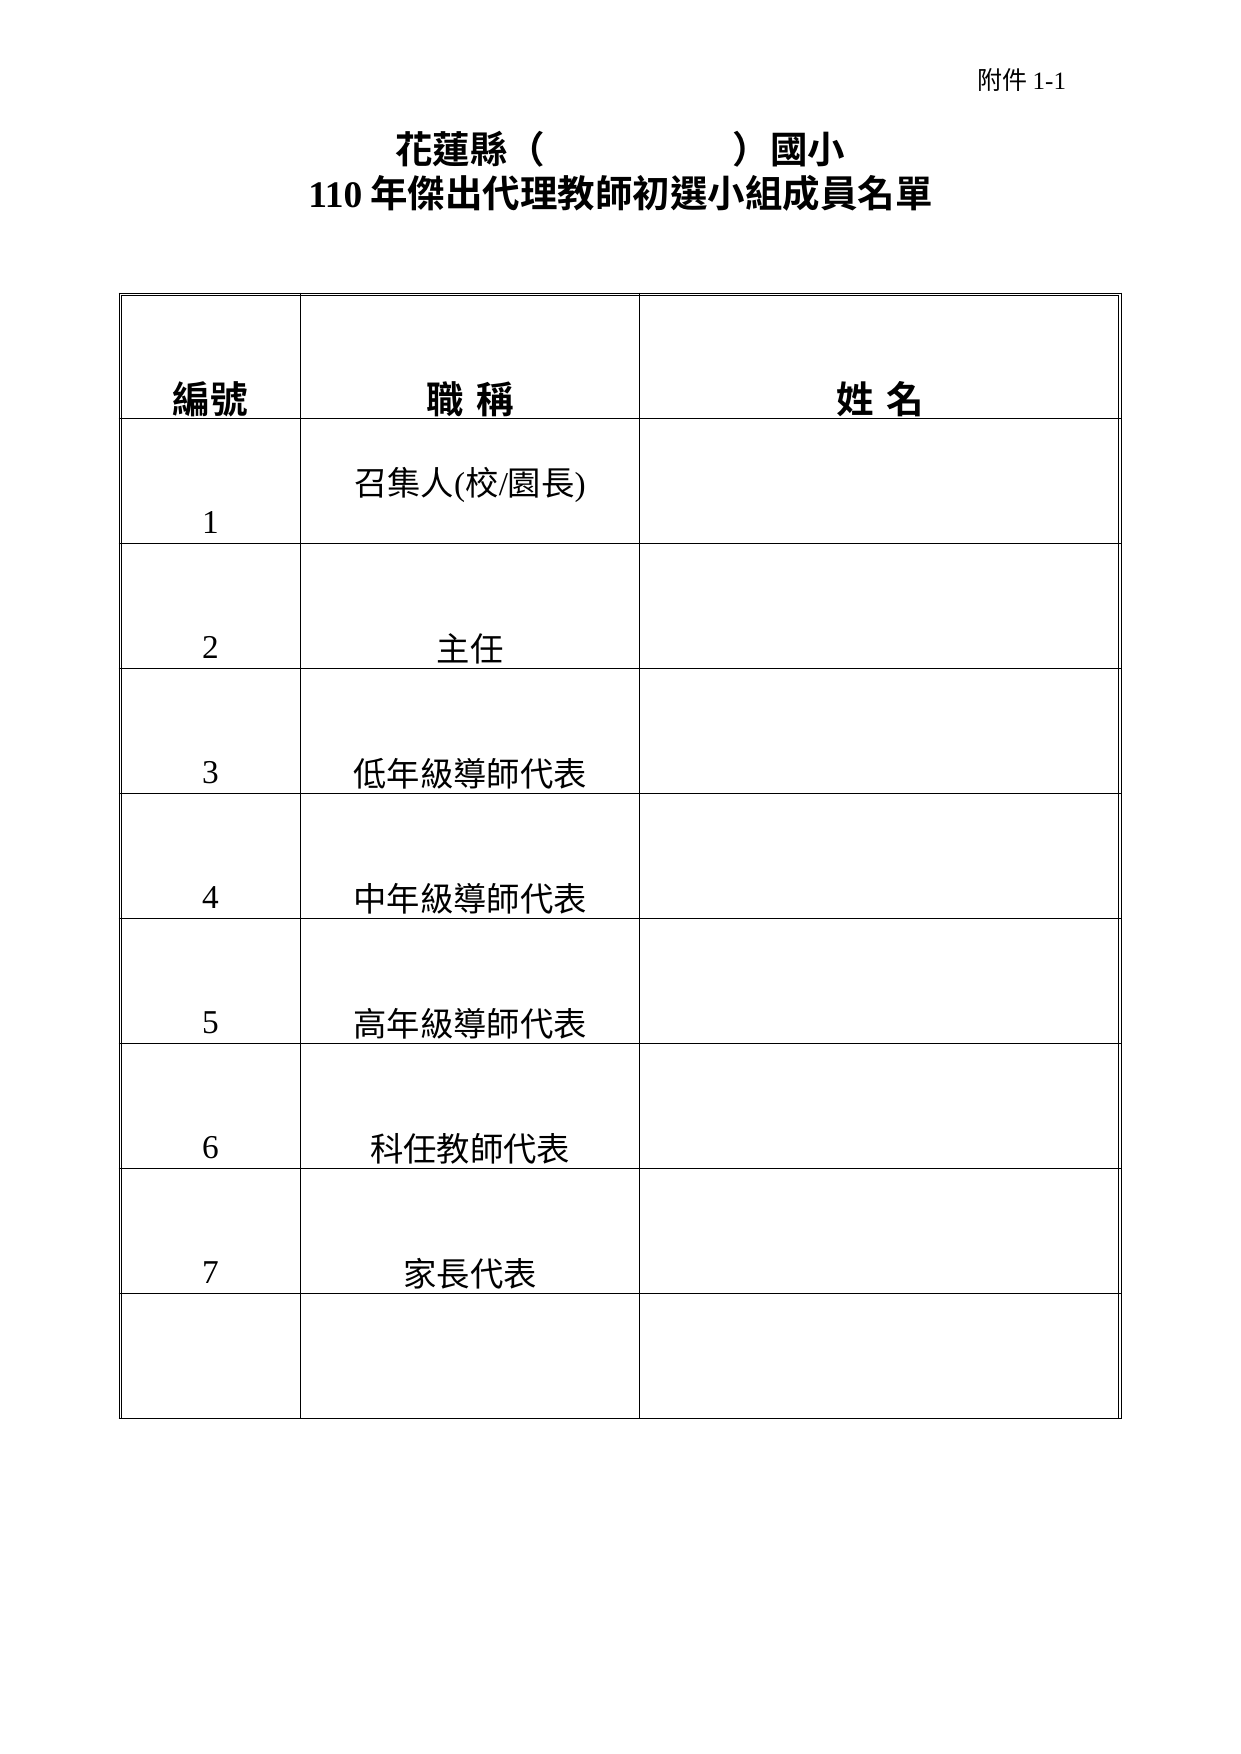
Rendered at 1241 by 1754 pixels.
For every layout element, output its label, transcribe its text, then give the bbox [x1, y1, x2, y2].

table_cell [640, 1294, 1118, 1418]
table_header 姓名 [640, 296, 1118, 418]
table_cell [122, 1294, 300, 1418]
table_cell 7 [122, 1169, 300, 1293]
table_cell 家長代表 [301, 1169, 639, 1293]
table_cell [640, 1044, 1118, 1168]
text 110年傑出代理教師初選小組成員名單 [106, 168, 1134, 218]
table_cell 主任 [301, 544, 639, 668]
table_cell [640, 794, 1118, 918]
table_cell 2 [122, 544, 300, 668]
table_cell 1 [122, 419, 300, 543]
table_header 編號 [122, 296, 300, 418]
table_cell [640, 669, 1118, 793]
text 花蓮縣（ ）國小 [106, 53, 1143, 168]
table_cell [301, 1294, 639, 1418]
table_cell [640, 919, 1118, 1043]
table_header 職稱 [301, 296, 639, 418]
table_cell 低年級導師代表 [301, 669, 639, 793]
text 附件1-1 [977, 61, 1128, 97]
table_cell 3 [122, 669, 300, 793]
table_cell [640, 544, 1118, 668]
table_cell 6 [122, 1044, 300, 1168]
table_cell [640, 419, 1118, 543]
table_cell 科任教師代表 [301, 1044, 639, 1168]
table_cell [640, 1169, 1118, 1293]
table_cell 高年級導師代表 [301, 919, 639, 1043]
table_cell 5 [122, 919, 300, 1043]
table_cell 4 [122, 794, 300, 918]
table_cell 召集人(校/園長) [301, 419, 639, 543]
table_cell 中年級導師代表 [301, 794, 639, 918]
